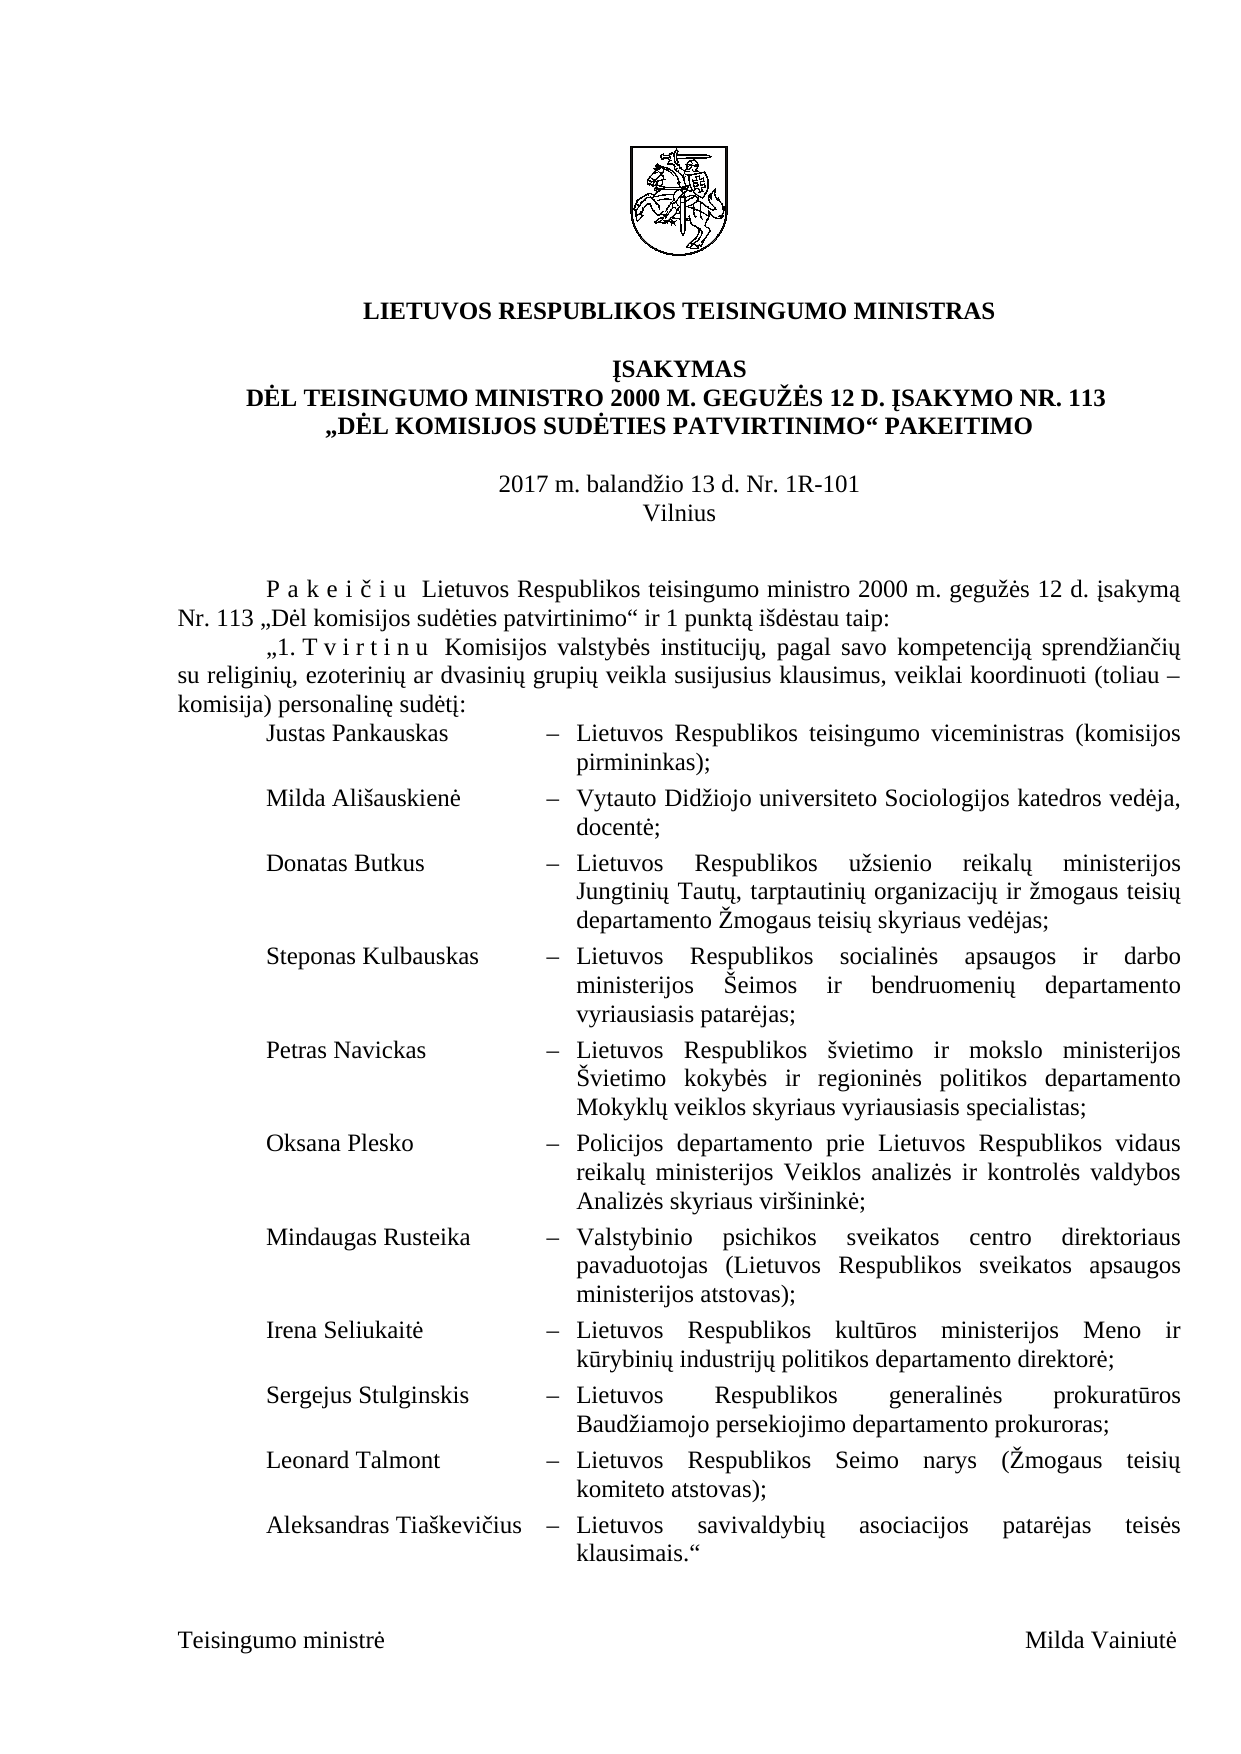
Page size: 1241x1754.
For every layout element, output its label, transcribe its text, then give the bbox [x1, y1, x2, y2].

text ĮSAKYMAS [177, 354, 1181, 383]
text Vilnius [177, 498, 1181, 526]
text Mindaugas Rusteika – Valstybinio psichikos sveikatos centro direktoriaus pavaduotojas (Lietuvos Respublikos sveikatos apsaugos ministerijos atstovas); [266, 1222, 1181, 1308]
text Milda Ališauskienė – Vytauto Didžiojo universiteto Sociologijos katedros vedėja, docentė; [266, 783, 1181, 840]
text Teisingumo ministrė Milda Vainiutė [177, 1625, 1181, 1653]
text Donatas Butkus – Lietuvos Respublikos užsienio reikalų ministerijos Jungtinių Tautų, tarptautinių organizacijų ir žmogaus teisių departamento Žmogaus teisių skyriaus vedėjas; [266, 848, 1181, 934]
text Aleksandras Tiaškevičius – Lietuvos savivaldybių asociacijos patarėjas teisės klausimais.“ [266, 1510, 1181, 1567]
text P a k e i č i u Lietuvos Respublikos teisingumo ministro 2000 m. gegužės 12 d. įsakymą Nr. 113 „Dėl komisijos sudėties patvirtinimo“ ir 1 punktą išdėstau taip: [177, 574, 1181, 632]
text DĖL TEISINGUMO MINISTRO 2000 M. GEGUŽĖS 12 D. ĮSAKYMO NR. 113 „DĖL KOMISIJOS SUDĖTIES PATVIRTINIMO“ PAKEITIMO [177, 383, 1181, 440]
text „1. T v i r t i n u Komisijos valstybės institucijų, pagal savo kompetenciją sprendžiančių su religinių, ezoterinių ar dvasinių grupių veikla susijusius klausimus, veiklai koordinuoti (toliau – komisija) personalinę sudėtį: [177, 632, 1181, 718]
text LIETUVOS RESPUBLIKOS TEISINGUMO MINISTRAS [177, 296, 1181, 325]
text Sergejus Stulginskis – Lietuvos Respublikos generalinės prokuratūros Baudžiamojo persekiojimo departamento prokuroras; [266, 1380, 1181, 1438]
text Irena Seliukaitė – Lietuvos Respublikos kultūros ministerijos Meno ir kūrybinių industrijų politikos departamento direktorė; [266, 1315, 1181, 1373]
text Petras Navickas – Lietuvos Respublikos švietimo ir mokslo ministerijos Švietimo kokybės ir regioninės politikos departamento Mokyklų veiklos skyriaus vyriausiasis specialistas; [266, 1035, 1181, 1121]
text Justas Pankauskas – Lietuvos Respublikos teisingumo viceministras (komisijos pirmininkas); [266, 718, 1181, 776]
text Steponas Kulbauskas – Lietuvos Respublikos socialinės apsaugos ir darbo ministerijos Šeimos ir bendruomenių departamento vyriausiasis patarėjas; [266, 941, 1181, 1027]
text Leonard Talmont – Lietuvos Respublikos Seimo narys (Žmogaus teisių komiteto atstovas); [266, 1445, 1181, 1502]
text Oksana Plesko – Policijos departamento prie Lietuvos Respublikos vidaus reikalų ministerijos Veiklos analizės ir kontrolės valdybos Analizės skyriaus viršininkė; [266, 1128, 1181, 1214]
text 2017 m. balandžio 13 d. Nr. 1R-101 [177, 469, 1181, 498]
